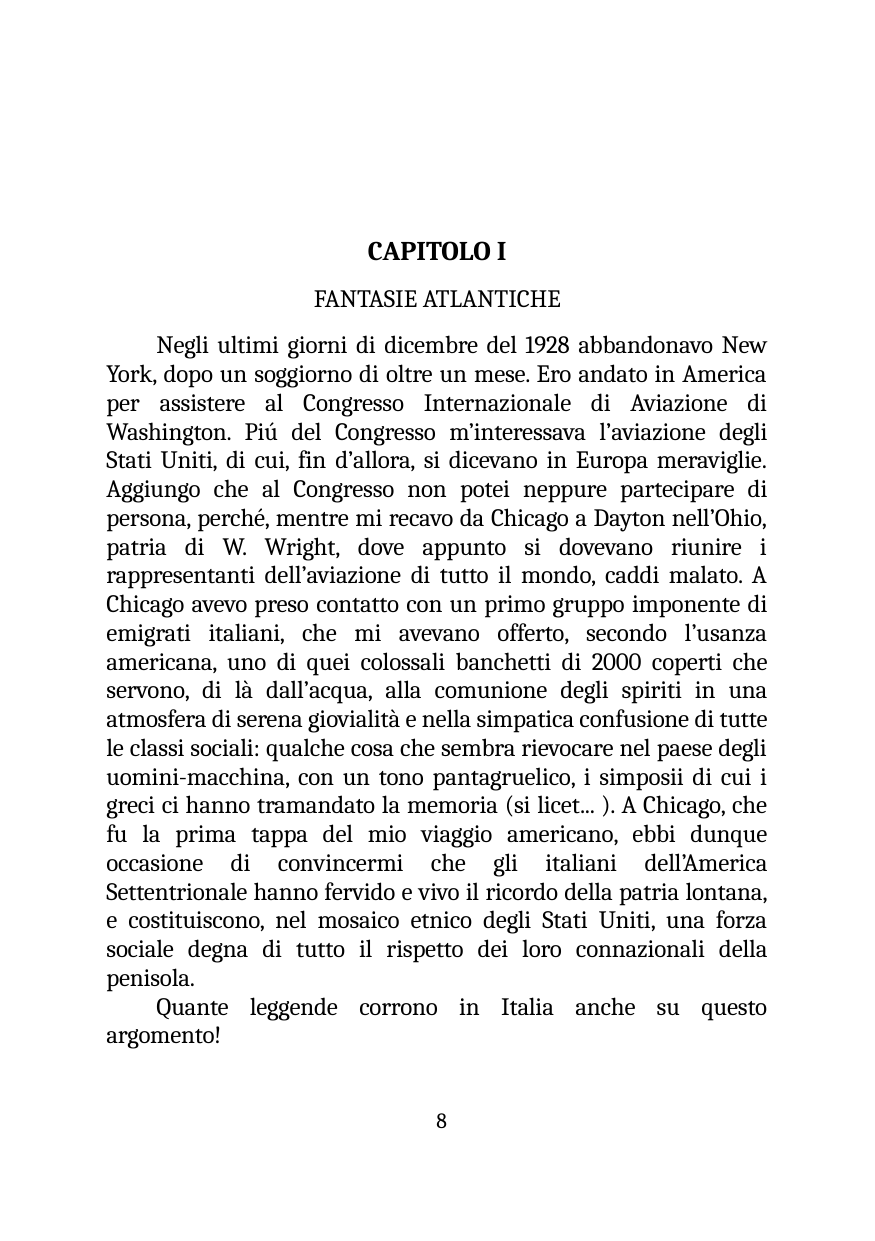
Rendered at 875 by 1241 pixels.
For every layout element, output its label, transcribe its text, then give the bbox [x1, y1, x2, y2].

text Negli ultimi giorni di dicembre del 1928 abbandonavo New York, dopo un soggiorno di oltre un mese. Ero andato in America per assistere al Congresso Internazionale di Aviazione di Washington. Piú del Congresso m’interessava l’aviazione degli Stati Uniti, di cui, fin d’allora, si dicevano in Europa meraviglie. Aggiungo che al Congresso non potei neppure partecipare di persona, perché, mentre mi recavo da Chicago a Dayton nell’Ohio, patria di W. Wright, dove appunto si dovevano riunire i rappresentanti dell’aviazione di tutto il mondo, caddi malato. A Chicago avevo preso contatto con un primo gruppo imponente di emigrati italiani, che mi avevano offerto, secondo l’usanza americana, uno di quei colossali banchetti di 2000 coperti che servono, di là dall’acqua, alla comunione degli spiriti in una atmosfera di serena giovialità e nella simpatica confusione di tutte le classi sociali: qualche cosa che sembra rievocare nel paese degli uomini-macchina, con un tono pantagruelico, i simposii di cui i greci ci hanno tramandato la memoria (si licet... ). A Chicago, che fu la prima tappa del mio viaggio americano, ebbi dunque occasione di convincermi che gli italiani dell’America Settentrionale hanno fervido e vivo il ricordo della patria lontana, e costituiscono, nel mosaico etnico degli Stati Uniti, una forza sociale degna di tutto il rispetto dei loro connazionali della penisola. [106, 331, 768, 993]
text Quante leggende corrono in Italia anche su questo argomento! [106, 993, 768, 1050]
subtitle FANTASIE ATLANTICHE [106, 285, 768, 314]
subtitle CAPITOLO I [106, 236, 768, 267]
